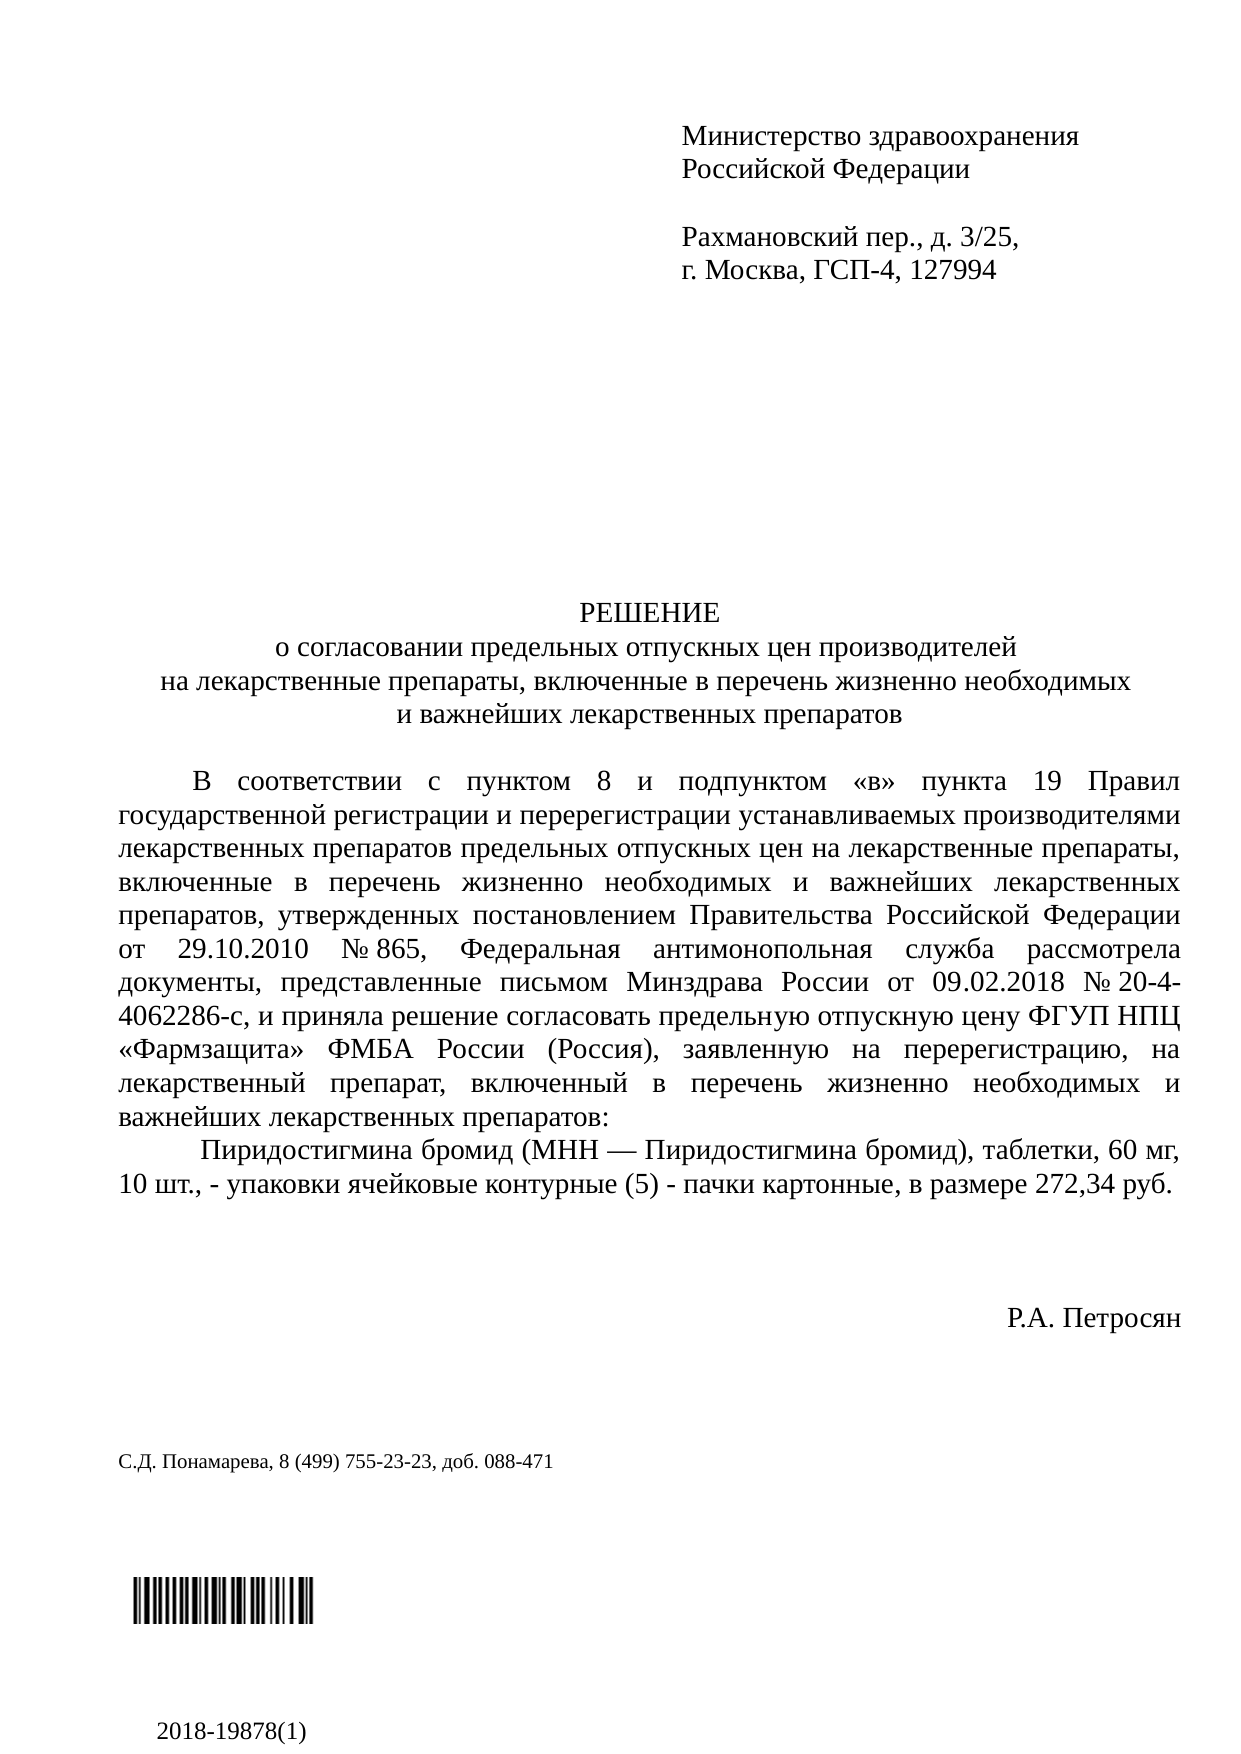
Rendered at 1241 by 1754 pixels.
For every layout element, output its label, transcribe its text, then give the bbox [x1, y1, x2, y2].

text С.Д. Понамарева, 8 (499) 755-23-23, доб. 088-471 [118, 1449, 1181, 1473]
text и важнейших лекарственных препаратов [118, 696, 1181, 730]
text Министерство здравоохранения [681, 118, 1181, 152]
picture [118, 1577, 331, 1624]
text Рахмановский пер., д. 3/25, [681, 219, 1181, 252]
text РЕШЕНИЕ [118, 596, 1181, 629]
text Пиридостигмина бромид (МНН — Пиридостигмина бромид), таблетки, 60 мг, 10 шт., - упаковки ячейковые контурные (5) - пачки картонные, в размере 272,34 руб. [118, 1132, 1181, 1199]
text г. Москва, ГСП-4, 127994 [681, 252, 1181, 286]
text о согласовании предельных отпускных цен производителей [118, 629, 1181, 663]
text на лекарственные препараты, включенные в перечень жизненно необходимых [118, 663, 1181, 696]
text Российской Федерации [681, 152, 1181, 185]
text Р.А. Петросян [118, 1300, 1181, 1333]
text В соответствии с пунктом 8 и подпунктом «в» пункта 19 Правил государственной регистрации и перерегистрации устанавливаемых производителями лекарственных препаратов предельных отпускных цен на лекарственные препараты, включенные в перечень жизненно необходимых и важнейших лекарственных препаратов, утвержденных постановлением Правительства Российской Федерации от 29.10.2010 № 865, Федеральная антимонопольная служба рассмотрела документы, представленные письмом Минздрава России от 09.02.2018 № 20-4-4062286-с, и приняла решение согласовать предельную отпускную цену ФГУП НПЦ «Фармзащита» ФМБА России (Россия), заявленную на перерегистрацию, на лекарственный препарат, включенный в перечень жизненно необходимых и важнейших лекарственных препаратов: [118, 763, 1181, 1132]
